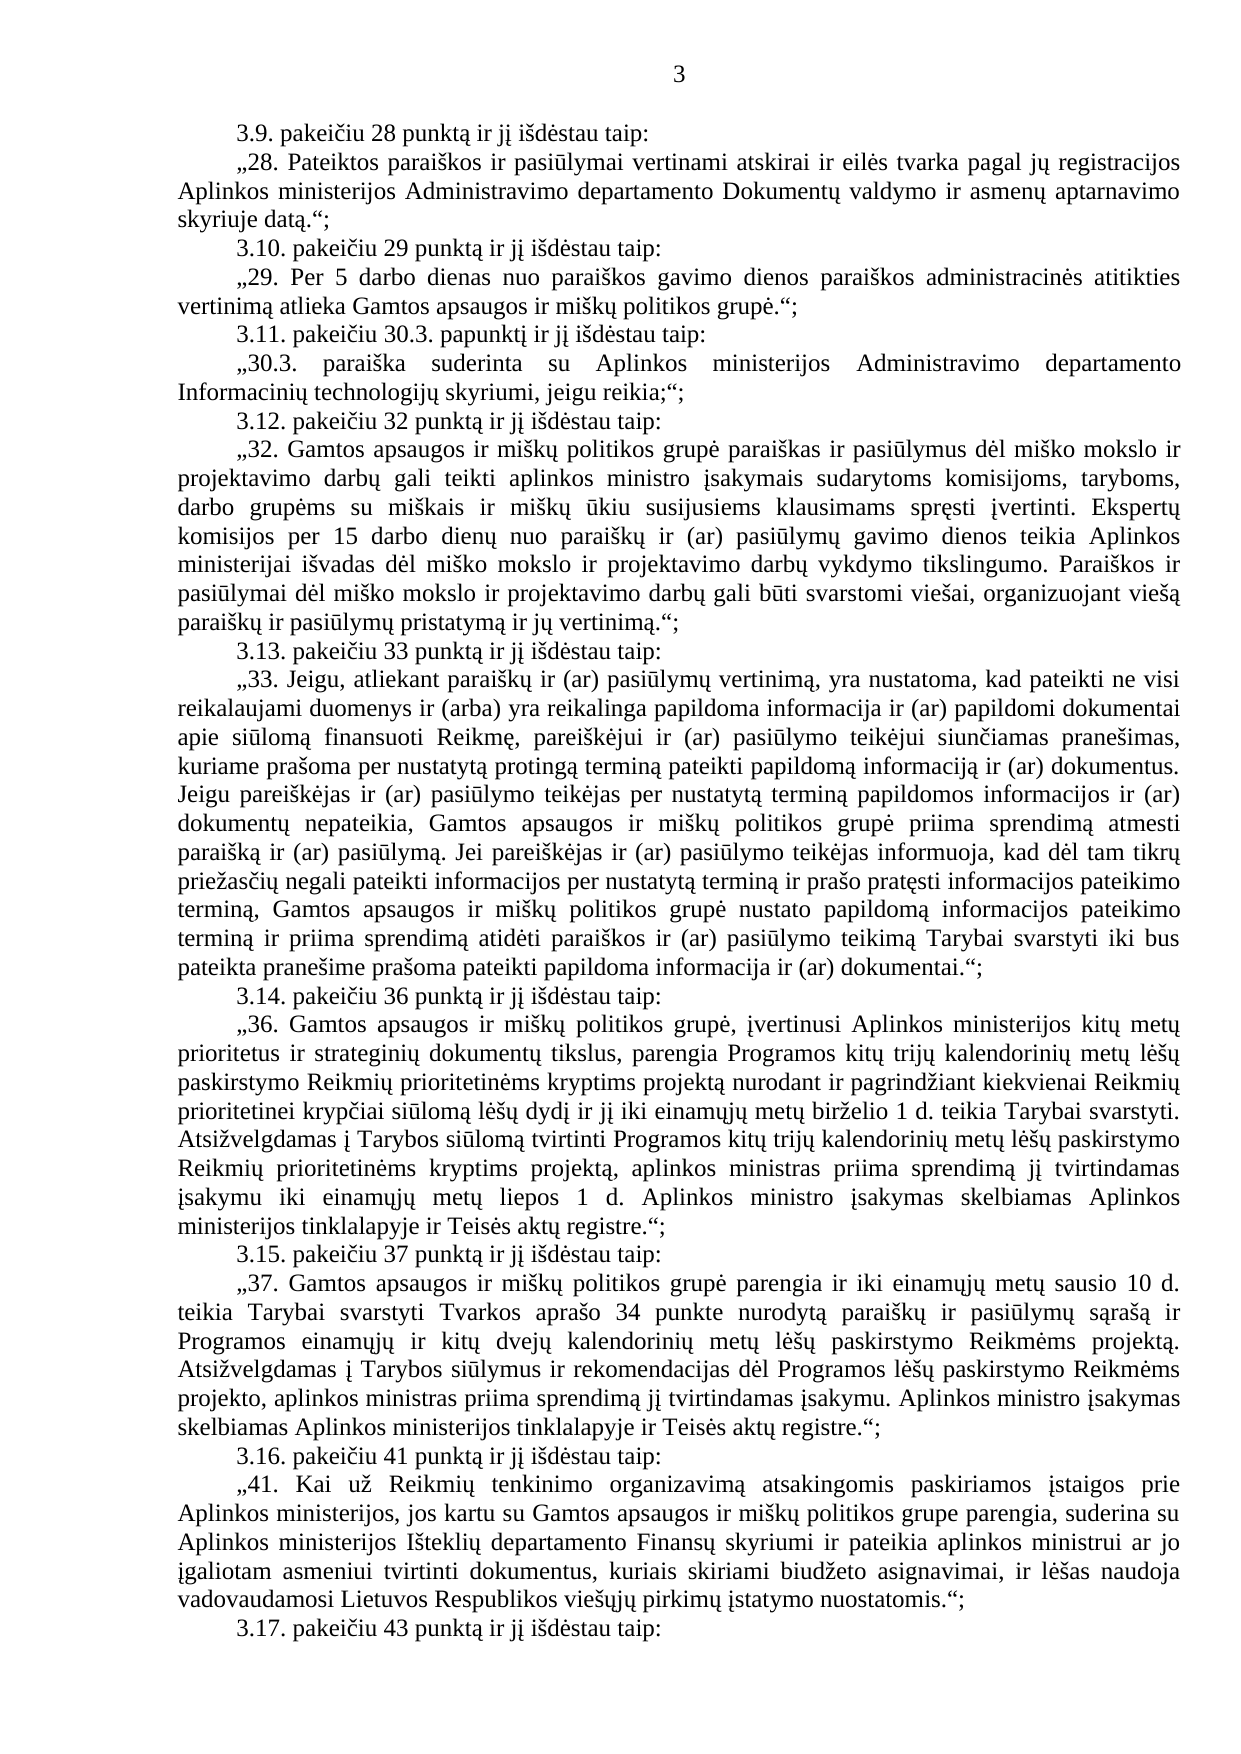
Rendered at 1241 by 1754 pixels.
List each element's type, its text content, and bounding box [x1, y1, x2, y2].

text „32. Gamtos apsaugos ir miškų politikos grupė paraiškas ir pasiūlymus dėl miško mokslo ir projektavimo darbų gali teikti aplinkos ministro įsakymais sudarytoms komisijoms, taryboms, darbo grupėms su miškais ir miškų ūkiu susijusiems klausimams spręsti įvertinti. Ekspertų komisijos per 15 darbo dienų nuo paraiškų ir (ar) pasiūlymų gavimo dienos teikia Aplinkos ministerijai išvadas dėl miško mokslo ir projektavimo darbų vykdymo tikslingumo. Paraiškos ir pasiūlymai dėl miško mokslo ir projektavimo darbų gali būti svarstomi viešai, organizuojant viešą paraiškų ir pasiūlymų pristatymą ir jų vertinimą.“; [177, 434, 1181, 636]
text „28. Pateiktos paraiškos ir pasiūlymai vertinami atskirai ir eilės tvarka pagal jų registracijos Aplinkos ministerijos Administravimo departamento Dokumentų valdymo ir asmenų aptarnavimo skyriuje datą.“; [177, 147, 1181, 233]
text 3.14. pakeičiu 36 punktą ir jį išdėstau taip: [177, 981, 1181, 1009]
text „33. Jeigu, atliekant paraiškų ir (ar) pasiūlymų vertinimą, yra nustatoma, kad pateikti ne visi reikalaujami duomenys ir (arba) yra reikalinga papildoma informacija ir (ar) papildomi dokumentai apie siūlomą finansuoti Reikmę, pareiškėjui ir (ar) pasiūlymo teikėjui siunčiamas pranešimas, kuriame prašoma per nustatytą protingą terminą pateikti papildomą informaciją ir (ar) dokumentus. Jeigu pareiškėjas ir (ar) pasiūlymo teikėjas per nustatytą terminą papildomos informacijos ir (ar) dokumentų nepateikia, Gamtos apsaugos ir miškų politikos grupė priima sprendimą atmesti paraišką ir (ar) pasiūlymą. Jei pareiškėjas ir (ar) pasiūlymo teikėjas informuoja, kad dėl tam tikrų priežasčių negali pateikti informacijos per nustatytą terminą ir prašo pratęsti informacijos pateikimo terminą, Gamtos apsaugos ir miškų politikos grupė nustato papildomą informacijos pateikimo terminą ir priima sprendimą atidėti paraiškos ir (ar) pasiūlymo teikimą Tarybai svarstyti iki bus pateikta pranešime prašoma pateikti papildoma informacija ir (ar) dokumentai.“; [177, 664, 1181, 981]
text 3.13. pakeičiu 33 punktą ir jį išdėstau taip: [177, 636, 1181, 664]
text „37. Gamtos apsaugos ir miškų politikos grupė parengia ir iki einamųjų metų sausio 10 d. teikia Tarybai svarstyti Tvarkos aprašo 34 punkte nurodytą paraiškų ir pasiūlymų sąrašą ir Programos einamųjų ir kitų dvejų kalendorinių metų lėšų paskirstymo Reikmėms projektą. Atsižvelgdamas į Tarybos siūlymus ir rekomendacijas dėl Programos lėšų paskirstymo Reikmėms projekto, aplinkos ministras priima sprendimą jį tvirtindamas įsakymu. Aplinkos ministro įsakymas skelbiamas Aplinkos ministerijos tinklalapyje ir Teisės aktų registre.“; [177, 1268, 1181, 1441]
text „41. Kai už Reikmių tenkinimo organizavimą atsakingomis paskiriamos įstaigos prie Aplinkos ministerijos, jos kartu su Gamtos apsaugos ir miškų politikos grupe parengia, suderina su Aplinkos ministerijos Išteklių departamento Finansų skyriumi ir pateikia aplinkos ministrui ar jo įgaliotam asmeniui tvirtinti dokumentus, kuriais skiriami biudžeto asignavimai, ir lėšas naudoja vadovaudamosi Lietuvos Respublikos viešųjų pirkimų įstatymo nuostatomis.“; [177, 1469, 1181, 1613]
text 3.16. pakeičiu 41 punktą ir jį išdėstau taip: [177, 1441, 1181, 1469]
text 3.17. pakeičiu 43 punktą ir jį išdėstau taip: [177, 1613, 1181, 1642]
text 3.9. pakeičiu 28 punktą ir jį išdėstau taip: [177, 118, 1181, 147]
text 3.15. pakeičiu 37 punktą ir jį išdėstau taip: [177, 1239, 1181, 1268]
text 3.12. pakeičiu 32 punktą ir jį išdėstau taip: [177, 406, 1181, 434]
text „36. Gamtos apsaugos ir miškų politikos grupė, įvertinusi Aplinkos ministerijos kitų metų prioritetus ir strateginių dokumentų tikslus, parengia Programos kitų trijų kalendorinių metų lėšų paskirstymo Reikmių prioritetinėms kryptims projektą nurodant ir pagrindžiant kiekvienai Reikmių prioritetinei krypčiai siūlomą lėšų dydį ir jį iki einamųjų metų birželio 1 d. teikia Tarybai svarstyti. Atsižvelgdamas į Tarybos siūlomą tvirtinti Programos kitų trijų kalendorinių metų lėšų paskirstymo Reikmių prioritetinėms kryptims projektą, aplinkos ministras priima sprendimą jį tvirtindamas įsakymu iki einamųjų metų liepos 1 d. Aplinkos ministro įsakymas skelbiamas Aplinkos ministerijos tinklalapyje ir Teisės aktų registre.“; [177, 1009, 1181, 1239]
text 3.10. pakeičiu 29 punktą ir jį išdėstau taip: [177, 233, 1181, 262]
text 3.11. pakeičiu 30.3. papunktį ir jį išdėstau taip: [177, 319, 1181, 348]
text „30.3. paraiška suderinta su Aplinkos ministerijos Administravimo departamento Informacinių technologijų skyriumi, jeigu reikia;“; [177, 348, 1181, 406]
text „29. Per 5 darbo dienas nuo paraiškos gavimo dienos paraiškos administracinės atitikties vertinimą atlieka Gamtos apsaugos ir miškų politikos grupė.“; [177, 262, 1181, 319]
